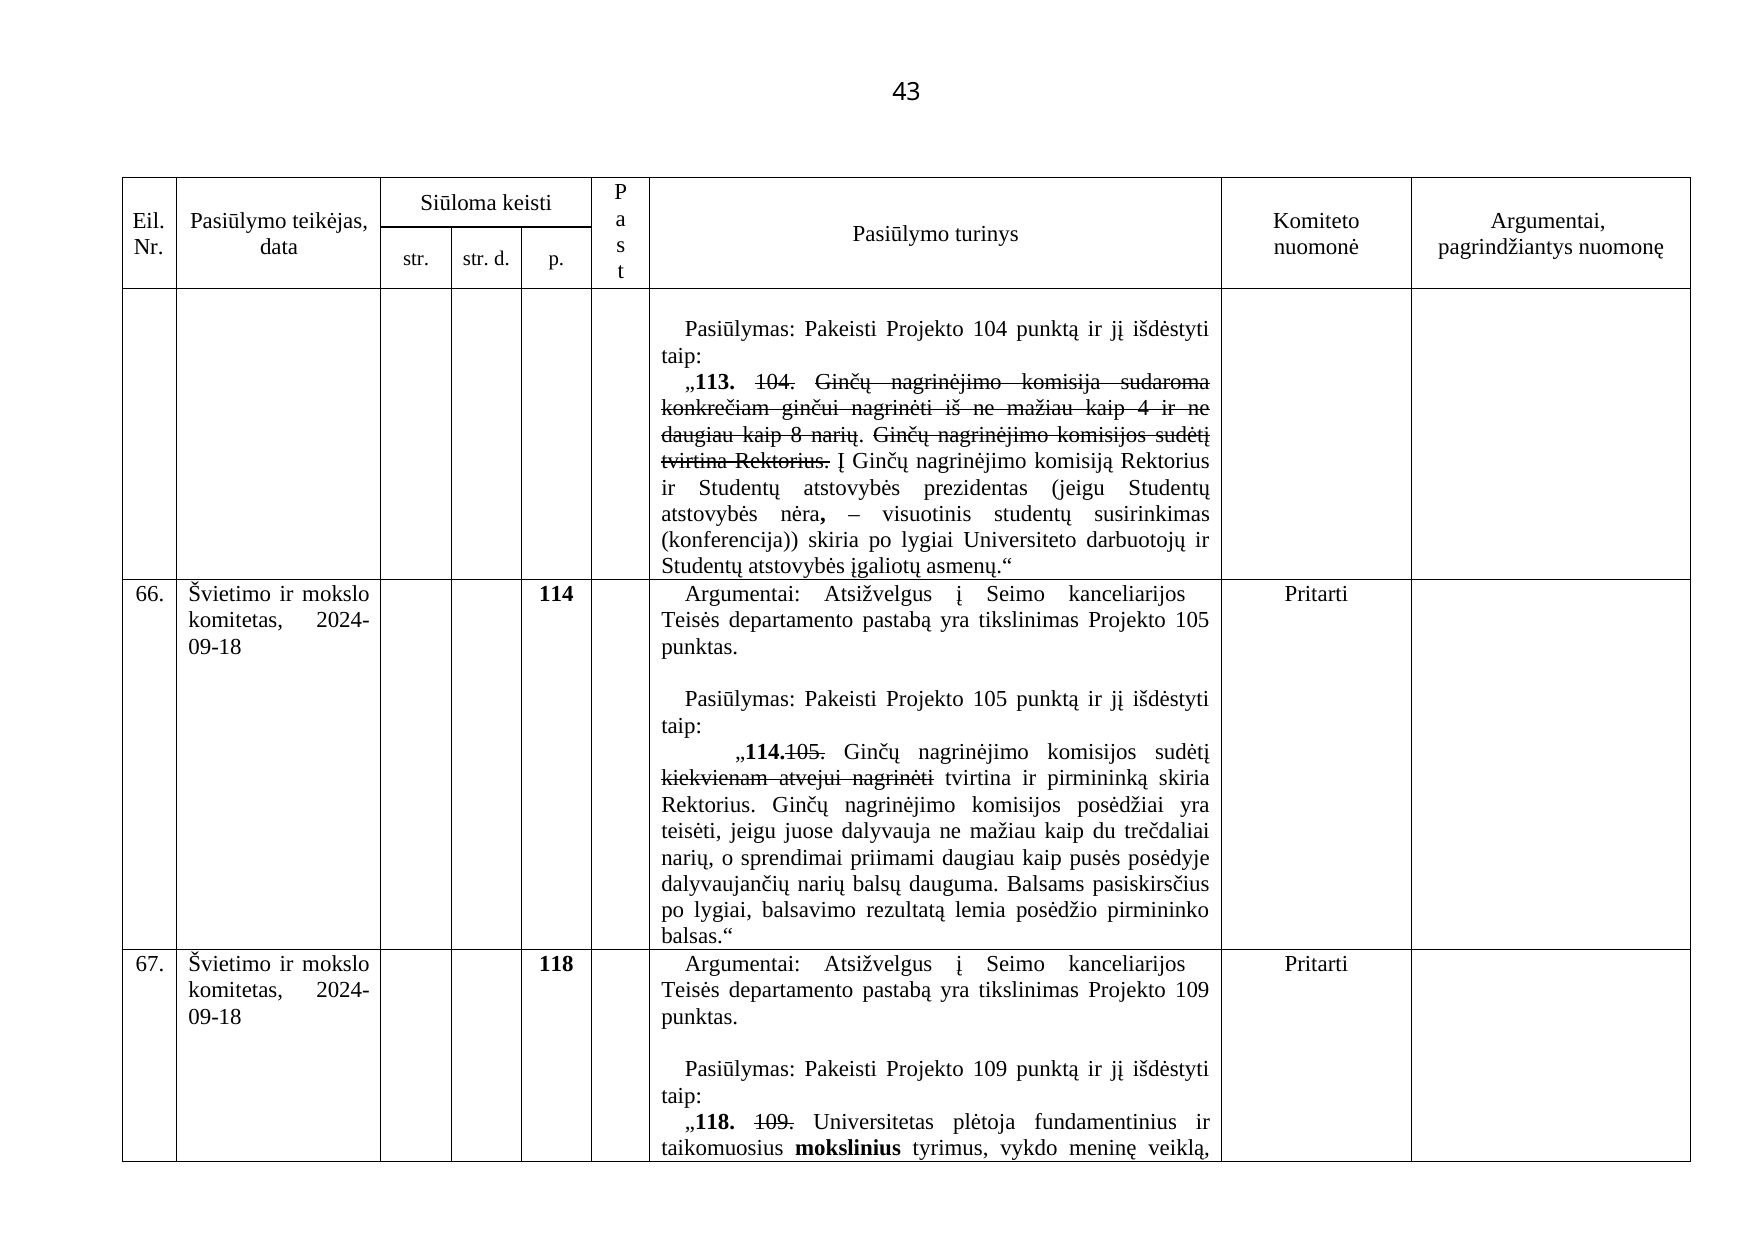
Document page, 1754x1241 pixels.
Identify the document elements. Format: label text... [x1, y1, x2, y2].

table_cell [177, 289, 380, 579]
table_header Pasiūlymo teikėjas, data [177, 178, 380, 288]
table_cell [452, 580, 521, 949]
table_cell [1222, 289, 1411, 579]
table_cell 67. [123, 950, 176, 1161]
table_cell 118 [522, 950, 591, 1161]
table_header Siūloma keisti [381, 178, 591, 226]
table_header Pasiūlymo turinys [650, 178, 1221, 288]
table_cell Argumentai: Atsižvelgus į Seimo kanceliarijos Teisės departamento pastabą yra tikslinimas Projekto 105 punktas. Pasiūlymas: Pakeisti Projekto 105 punktą ir jį išdėstyti taip: „114.105. Ginčų nagrinėjimo komisijos sudėtį kiekvienam atvejui nagrinėti tvirtina ir pirmininką skiria Rektorius. Ginčų nagrinėjimo komisijos posėdžiai yra teisėti, jeigu juose dalyvauja ne mažiau kaip du trečdaliai narių, o sprendimai priimami daugiau kaip pusės posėdyje dalyvaujančių narių balsų dauguma. Balsams pasiskirsčius po lygiai, balsavimo rezultatą lemia posėdžio pirmininko balsas.“ [650, 580, 1221, 949]
table_cell [123, 289, 176, 579]
table_cell Švietimo ir mokslo komitetas, 2024-09-18 [177, 580, 380, 949]
table_cell Argumentai: Atsižvelgus į Seimo kanceliarijos Teisės departamento pastabą yra tikslinimas Projekto 109 punktas. Pasiūlymas: Pakeisti Projekto 109 punktą ir jį išdėstyti taip: „118. 109. Universitetas plėtoja fundamentinius ir taikomuosius mokslinius tyrimus, vykdo meninę veiklą, [650, 950, 1221, 1161]
table_cell [522, 289, 591, 579]
table_cell Pasiūlymas: Pakeisti Projekto 104 punktą ir jį išdėstyti taip: „113. 104. Ginčų nagrinėjimo komisija sudaroma konkrečiam ginčui nagrinėti iš ne mažiau kaip 4 ir ne daugiau kaip 8 narių. Ginčų nagrinėjimo komisijos sudėtį tvirtina Rektorius. Į Ginčų nagrinėjimo komisiją Rektorius ir Studentų atstovybės prezidentas (jeigu Studentų atstovybės nėra, – visuotinis studentų susirinkimas (konferencija)) skiria po lygiai Universiteto darbuotojų ir Studentų atstovybės įgaliotų asmenų.“ [650, 289, 1221, 579]
table_header Pastabos [592, 178, 649, 288]
table_cell p. [522, 228, 591, 288]
table_cell [381, 950, 451, 1161]
table_cell [452, 950, 521, 1161]
table_cell [592, 289, 649, 579]
table_cell [1412, 580, 1690, 949]
table_cell 114 [522, 580, 591, 949]
table_cell Pritarti [1222, 950, 1411, 1161]
table_cell [1412, 289, 1690, 579]
table_cell 66. [123, 580, 176, 949]
table_header Komiteto nuomonė [1222, 178, 1411, 288]
table_cell str. d. [452, 228, 521, 288]
table_cell [381, 289, 451, 579]
table_cell [452, 289, 521, 579]
table_cell [381, 580, 451, 949]
table_cell [592, 950, 649, 1161]
table_header Argumentai, pagrindžiantys nuomonę [1412, 178, 1690, 288]
table_header Eil. Nr. [123, 178, 176, 288]
table_cell [592, 580, 649, 949]
table_cell str. [381, 228, 451, 288]
table_cell Švietimo ir mokslo komitetas, 2024-09-18 [177, 950, 380, 1161]
table_cell [1412, 950, 1690, 1161]
table_cell Pritarti [1222, 580, 1411, 949]
